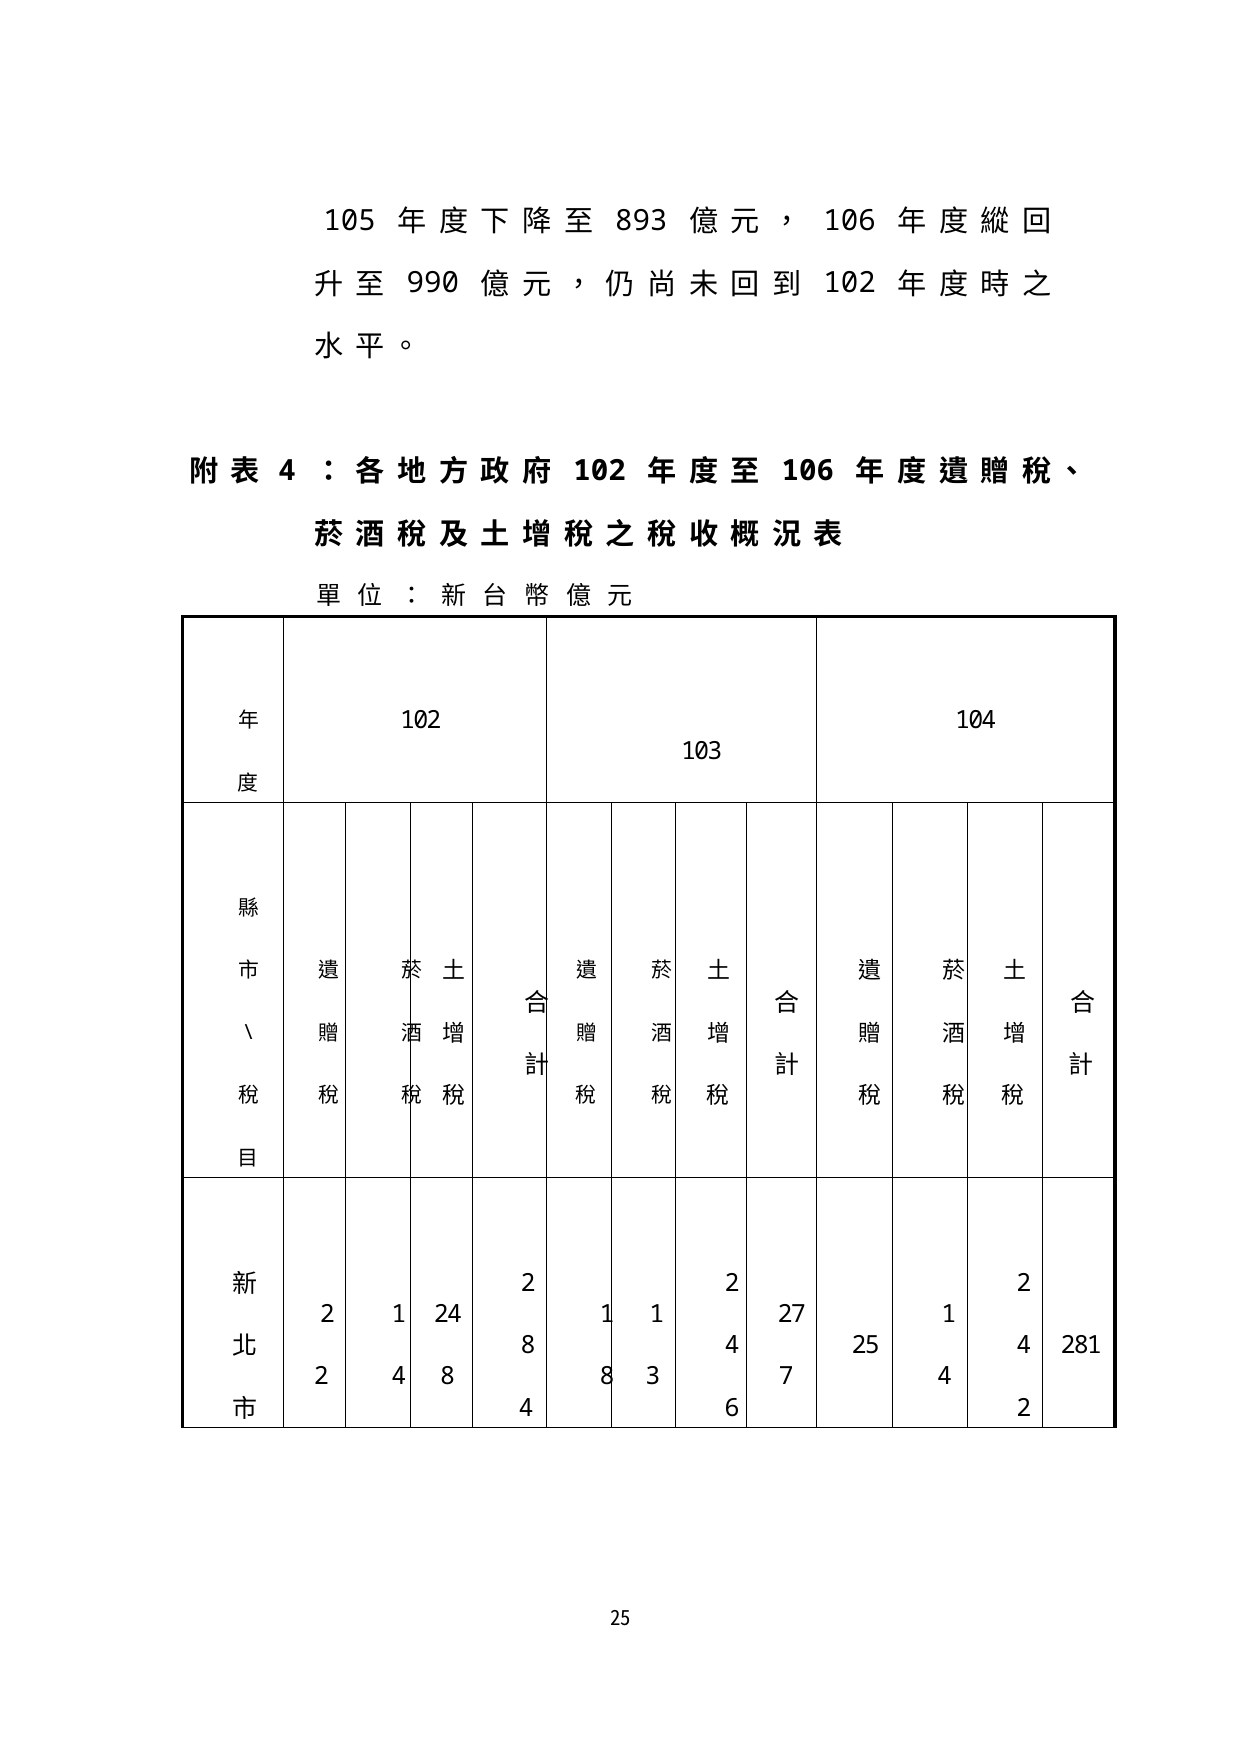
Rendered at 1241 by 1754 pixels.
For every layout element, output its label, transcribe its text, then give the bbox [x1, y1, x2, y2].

table_cell 14 [893, 1178, 967, 1427]
table_cell 菸酒稅 [893, 803, 967, 1177]
table_header 104 [817, 618, 1113, 802]
text 105年度下降至893億元，106年度縱回升至990億元，仍尚未回到102年度時之水平。 [271, 177, 1058, 365]
table_cell 遺贈稅 [817, 803, 892, 1177]
table_cell 277 [747, 1178, 816, 1427]
table_cell 284 [473, 1178, 546, 1427]
table_cell 281 [1043, 1178, 1113, 1427]
table_cell 土增稅 [968, 803, 1042, 1177]
table_cell 菸酒稅 [612, 803, 675, 1177]
table_cell 14 [346, 1178, 410, 1427]
table_cell 242 [968, 1178, 1042, 1427]
table_cell 18 [547, 1178, 611, 1427]
table_cell 13 [612, 1178, 675, 1427]
table_cell 25 [817, 1178, 892, 1427]
table_cell 縣市\稅目 [184, 803, 283, 1177]
table_cell 土增稅 [676, 803, 746, 1177]
table_cell 248 [411, 1178, 472, 1427]
table_cell 菸酒稅 [346, 803, 410, 1177]
table_header 103 [547, 618, 816, 802]
table_cell 遺贈稅 [284, 803, 345, 1177]
table_cell 合計 [473, 803, 546, 1177]
table_cell 新北市 [184, 1178, 283, 1427]
table_cell 246 [676, 1178, 746, 1427]
table_cell 22 [284, 1178, 345, 1427]
table_header 年度 [184, 618, 283, 802]
table_header 102 [284, 618, 546, 802]
table_cell 合計 [747, 803, 816, 1177]
table_cell 合計 [1043, 803, 1113, 1177]
table_cell 遺贈稅 [547, 803, 611, 1177]
text 附表4：各地方政府102年度至106年度遺贈稅、菸酒稅及土增稅之稅收概況表 單位：新台幣億元 [183, 427, 1087, 615]
table_cell 土增稅 [411, 803, 472, 1177]
